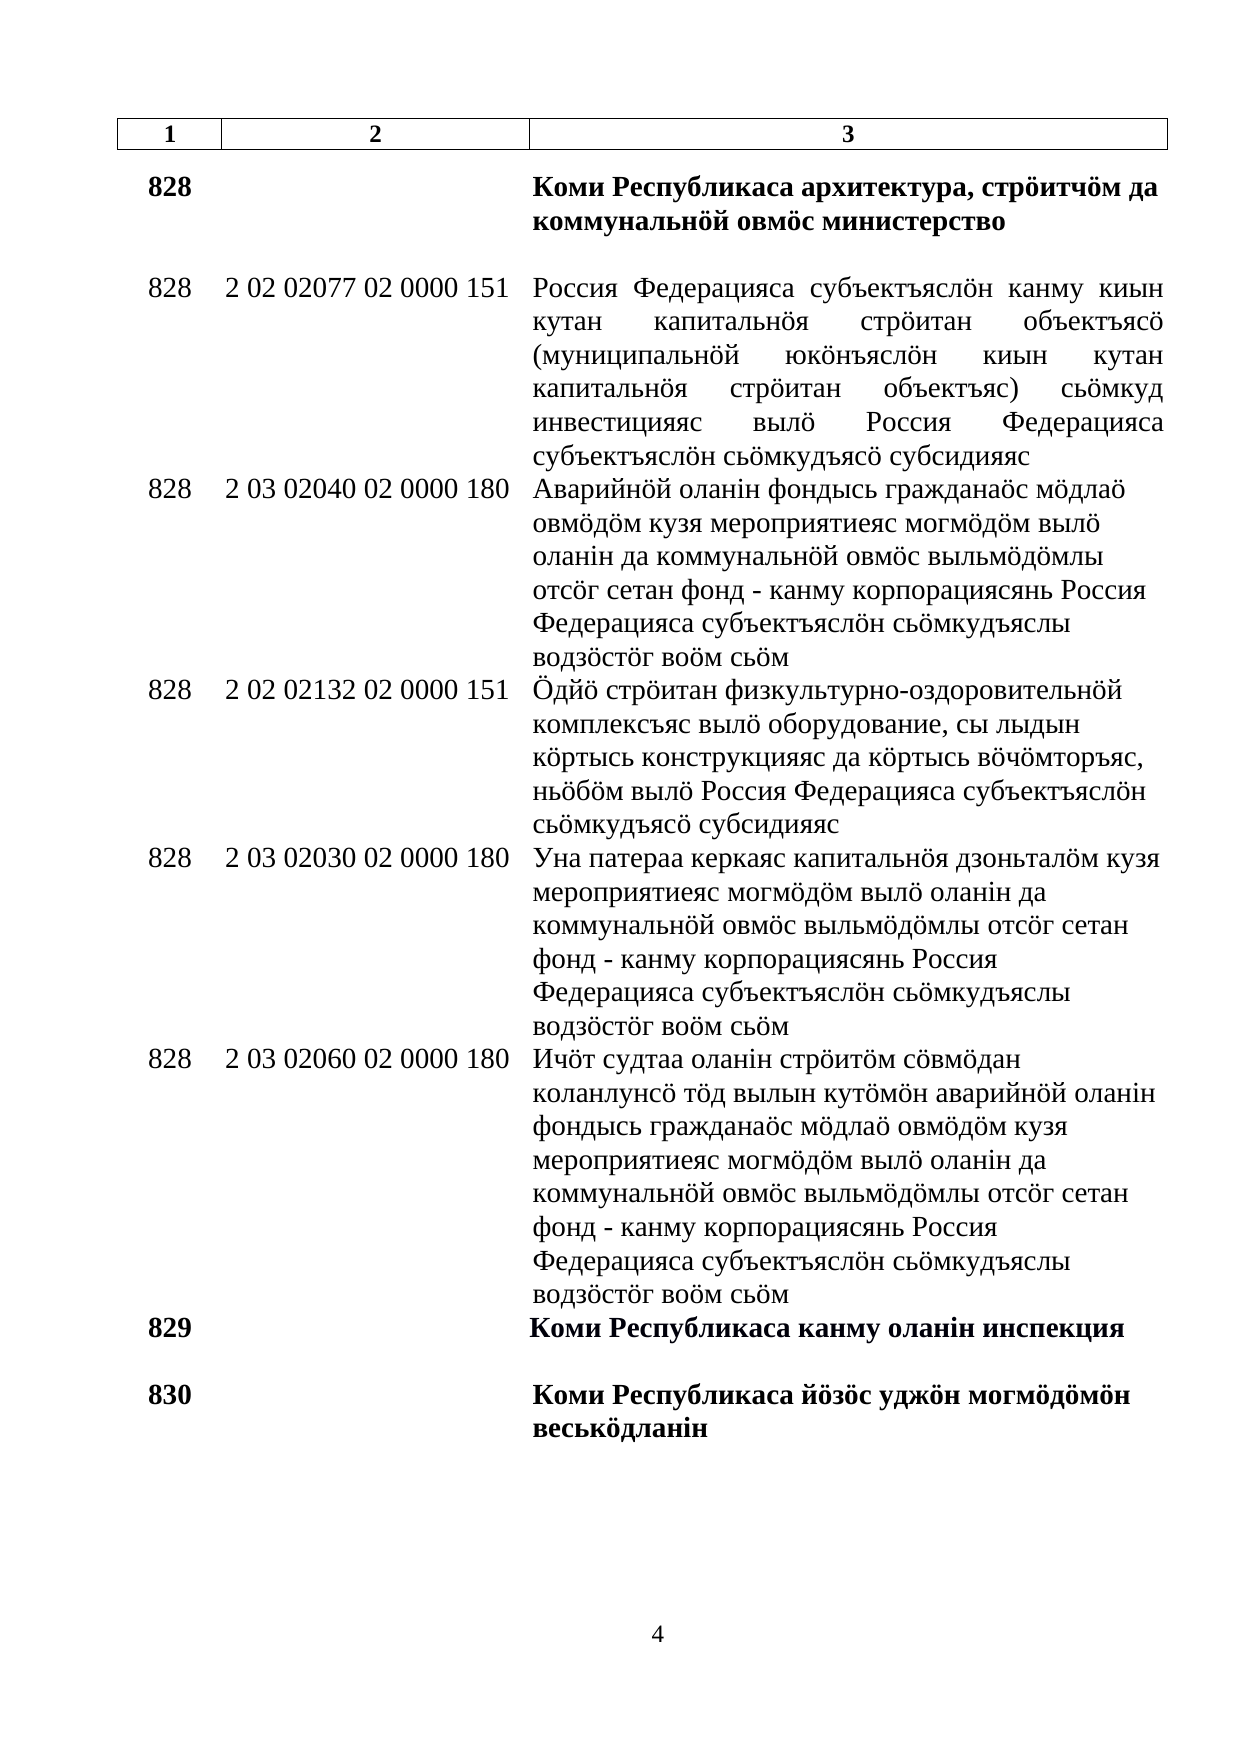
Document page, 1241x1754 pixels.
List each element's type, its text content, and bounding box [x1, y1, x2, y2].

table_cell Ичӧт судтаа оланін стрӧитӧм сӧвмӧдан коланлунсӧ тӧд вылын кутӧмӧн аварийнӧй оланін фондысь гражданаӧс мӧдлаӧ овмӧдӧм кузя мероприятиеяс могмӧдӧм вылӧ оланін да коммунальнӧй овмӧс выльмӧдӧмлы отсӧг сетан фонд - канму корпорациясянь Россия Федерацияса субъектъяслӧн сьӧмкудъяслы водзӧстӧг воӧм сьӧм [529, 1041, 1167, 1310]
table_cell 829 [118, 1310, 222, 1377]
table_cell 828 [118, 270, 222, 471]
table_cell 828 [118, 471, 222, 672]
table_cell Коми Республикаса архитектура, стрӧитчӧм да коммунальнӧй овмӧс министерство [529, 169, 1167, 270]
table_cell Коми Республикаса канму оланiн инспекция [529, 1310, 1167, 1377]
table_cell Уна патераа керкаяс капитальнӧя дзоньталӧм кузя мероприятиеяс могмӧдӧм вылӧ оланін да коммунальнӧй овмӧс выльмӧдӧмлы отсӧг сетан фонд - канму корпорациясянь Россия Федерацияса субъектъяслӧн сьӧмкудъяслы водзӧстӧг воӧм сьӧм [529, 840, 1167, 1041]
table_cell [222, 1377, 529, 1477]
table_cell 2 02 02132 02 0000 151 [222, 673, 529, 840]
table_header 2 [222, 119, 529, 149]
table_cell Аварийнӧй оланін фондысь гражданаӧс мӧдлаӧ овмӧдӧм кузя мероприятиеяс могмӧдӧм вылӧ оланін да коммунальнӧй овмӧс выльмӧдӧмлы отсӧг сетан фонд - канму корпорациясянь Россия Федерацияса субъектъяслӧн сьӧмкудъяслы водзӧстӧг воӧм сьӧм [529, 471, 1167, 672]
table_cell 828 [118, 169, 222, 270]
table_cell Коми Республикаса йӧзӧс уджӧн могмӧдӧмӧн веськӧдланін [529, 1377, 1167, 1477]
table_cell 830 [118, 1377, 222, 1477]
table_cell 2 03 02040 02 0000 180 [222, 471, 529, 672]
table_cell [529, 150, 1167, 169]
table_header 1 [118, 119, 221, 149]
table_cell [222, 150, 529, 169]
table_cell Ӧдйӧ стрӧитан физкультурно-оздоровительнӧй комплексъяс вылӧ оборудование, сы лыдын кӧртысь конструкцияяс да кӧртысь вӧчӧмторъяс, ньӧбӧм вылӧ Россия Федерацияса субъектъяслӧн сьӧмкудъясӧ субсидияяс [529, 673, 1167, 840]
table_cell [222, 169, 529, 270]
table_cell 2 03 02030 02 0000 180 [222, 840, 529, 1041]
table_header 3 [530, 119, 1167, 149]
table_cell 2 02 02077 02 0000 151 [222, 270, 529, 471]
table_cell Россия Федерацияса субъектъяслӧн канму киын кутан капитальнӧя стрӧитан объектъясӧ (муниципальнӧй юкӧнъяслӧн киын кутан капитальнӧя стрӧитан объектъяс) сьӧмкуд инвестицияяс вылӧ Россия Федерацияса субъектъяслӧн сьӧмкудъясӧ субсидияяс [529, 270, 1167, 471]
table_cell 828 [118, 673, 222, 840]
table_cell 2 03 02060 02 0000 180 [222, 1041, 529, 1310]
table_cell [118, 150, 222, 169]
table_cell 828 [118, 1041, 222, 1310]
table_cell 828 [118, 840, 222, 1041]
table_cell [222, 1310, 529, 1377]
